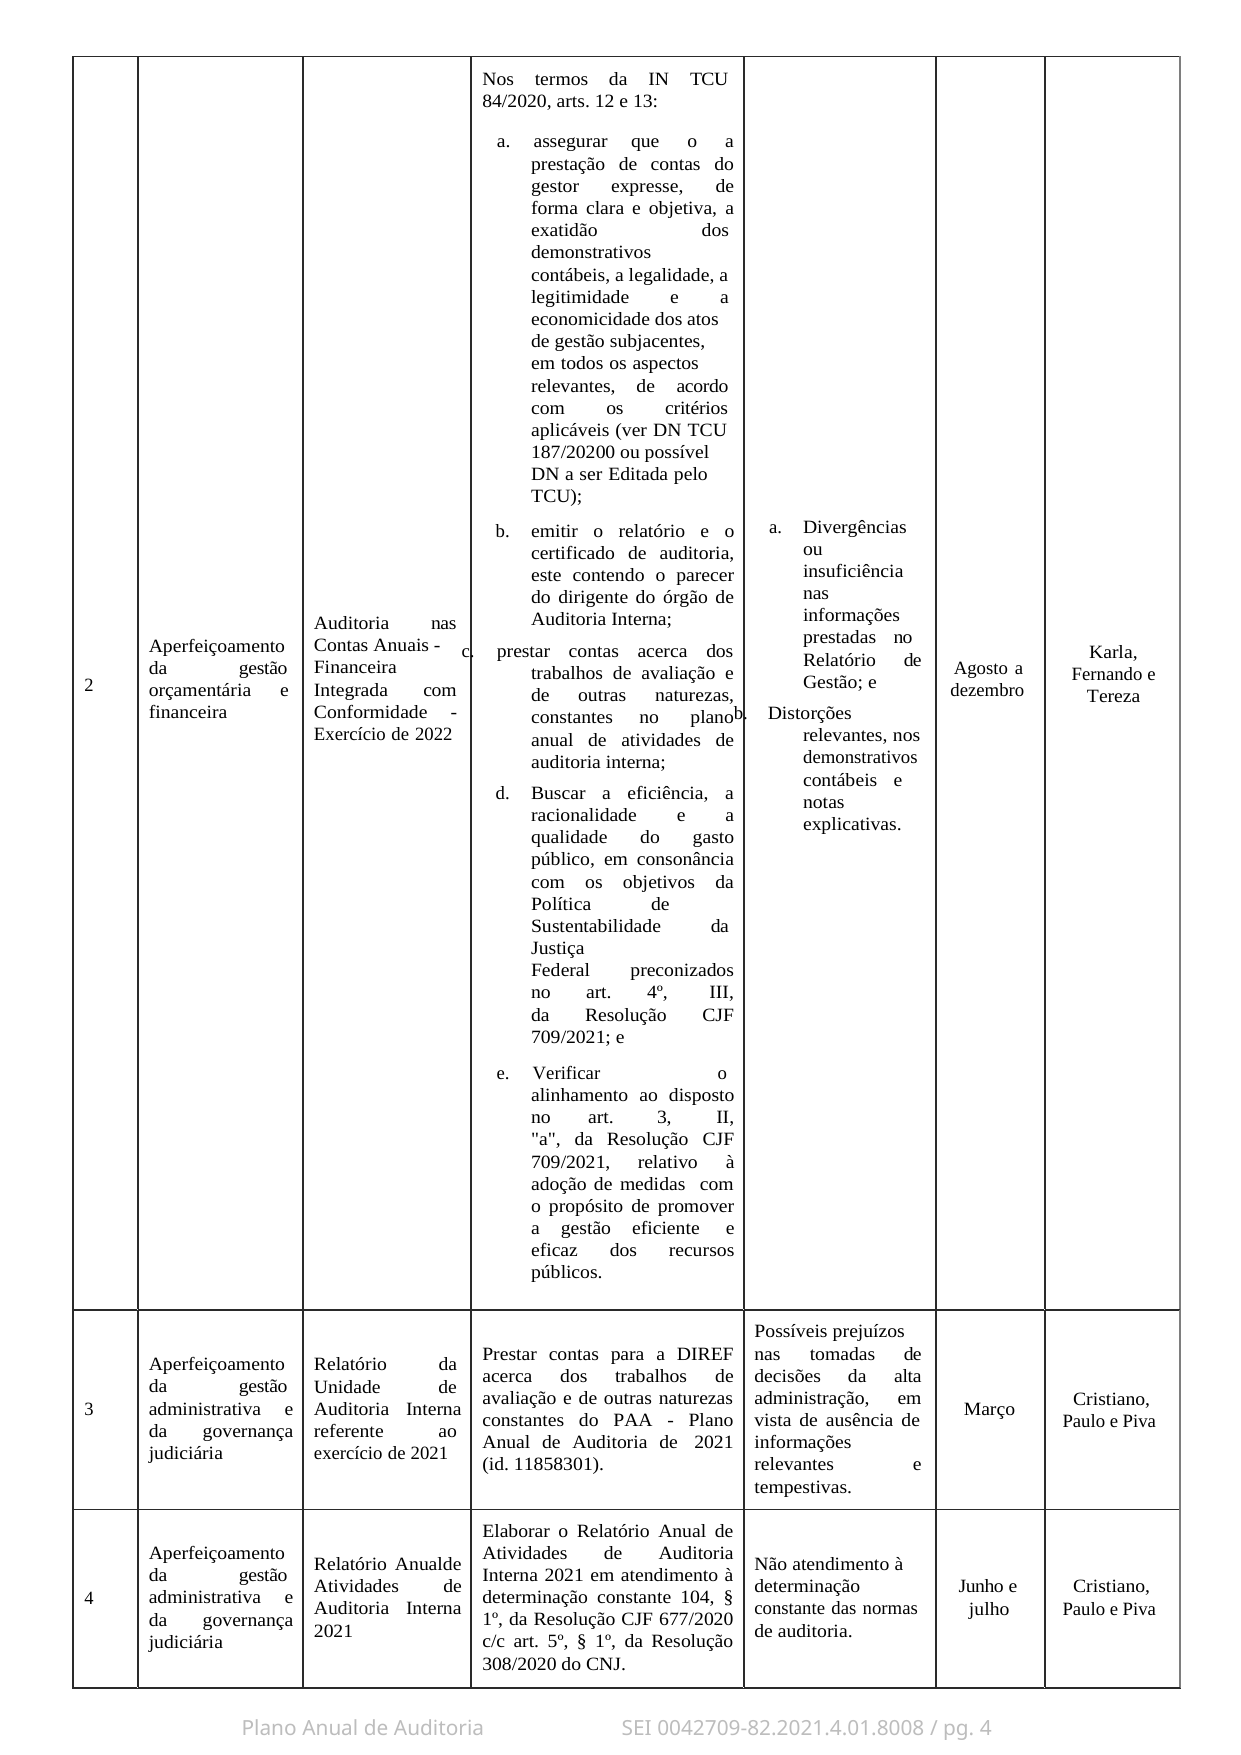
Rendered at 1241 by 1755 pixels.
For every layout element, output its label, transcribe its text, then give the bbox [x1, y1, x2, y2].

table_header [1046, 57, 1179, 121]
table_cell 2 [74, 513, 137, 1057]
table_cell Não atendimento à determinação constante das normas de auditoria. [745, 1510, 935, 1686]
table_cell [745, 1057, 935, 1308]
table_cell Relatório da Unidade de Auditoria Interna referente ao exercício de 2021 [304, 1311, 470, 1508]
table_cell Março [937, 1311, 1044, 1508]
table_header [937, 57, 1044, 121]
table_cell [1046, 1057, 1179, 1308]
table_cell Aperfeiçoamento da gestão administrativa e da governança judiciária [139, 1311, 302, 1508]
table_header [304, 57, 470, 121]
table_cell e. Verificar o alinhamento ao disposto no art. 3, II, "a", da Resolução CJF 709/2021, relativo à adoção de medidas com o propósito de promover a gestão eficiente e eficaz dos recursos públicos. [472, 1057, 743, 1308]
table_cell [139, 1057, 302, 1308]
table_header [745, 57, 935, 121]
table_cell [74, 1057, 137, 1308]
table_cell [74, 121, 137, 513]
table_cell Prestar contas para a DIREF acerca dos trabalhos de avaliação e de outras naturezas constantes do PAA - Plano Anual de Auditoria de 2021 (id. 11858301). [472, 1311, 743, 1508]
table_cell [304, 121, 470, 513]
table_cell Junho e julho [937, 1510, 1044, 1686]
table_cell a. assegurar que o a prestação de contas do gestor expresse, de forma clara e objetiva, a exatidão dos demonstrativos contábeis, a legalidade, a legitimidade e a economicidade dos atos de gestão subjacentes, em todos os aspectos relevantes, de acordo com os critérios aplicáveis (ver DN TCU 187/20200 ou possível DN a ser Editada pelo TCU); [472, 121, 743, 513]
table_cell [139, 121, 302, 513]
table_cell Agosto a dezembro [937, 513, 1044, 1057]
table_cell Relatório Anualde Atividades de Auditoria Interna 2021 [304, 1510, 470, 1686]
table_header [139, 57, 302, 121]
table_cell Auditoria nas Contas Anuais - Financeira Integrada com Conformidade - Exercício de 2022 [304, 513, 470, 1057]
table_header Nos termos da IN TCU 84/2020, arts. 12 e 13: [472, 57, 743, 121]
table_cell Aperfeiçoamento da gestão administrativa e da governança judiciária [139, 1510, 302, 1686]
table_header [74, 57, 137, 121]
table_cell Cristiano, Paulo e Piva [1046, 1311, 1179, 1508]
table_cell Cristiano, Paulo e Piva [1046, 1510, 1179, 1686]
table_cell 4 [74, 1510, 137, 1686]
table_cell Divergências ou insuficiência nas informações prestadas no Relatório de Gestão; e Distorções relevantes, nos demonstrativos contábeis e notas explicativas. [745, 513, 935, 1057]
table_cell [937, 1057, 1044, 1308]
table_cell emitir o relatório e o certificado de auditoria, este contendo o parecer do dirigente do órgão de Auditoria Interna; prestar contas acerca dos trabalhos de avaliação e de outras naturezas, constantes no plano anual de atividades de auditoria interna; Buscar a eficiência, a racionalidade e a qualidade do gasto público, em consonância com os objetivos da Política de Sustentabilidade da Justiça Federal preconizados no art. 4º, III, da Resolução CJF 709/2021; e [472, 513, 743, 1057]
table_cell Possíveis prejuízos nas tomadas de decisões da alta administração, em vista de ausência de informações relevantes e tempestivas. [745, 1311, 935, 1508]
table_cell [304, 1057, 470, 1308]
table_cell Karla, Fernando e Tereza [1046, 513, 1179, 1057]
table_cell Elaborar o Relatório Anual de Atividades de Auditoria Interna 2021 em atendimento à determinação constante 104, § 1º, da Resolução CJF 677/2020 c/c art. 5º, § 1º, da Resolução 308/2020 do CNJ. [472, 1510, 743, 1686]
table_cell [745, 121, 935, 513]
table_cell Aperfeiçoamento da gestão orçamentária e financeira [139, 513, 302, 1057]
table_cell [1046, 121, 1179, 513]
table_cell 3 [74, 1311, 137, 1508]
table_cell [937, 121, 1044, 513]
